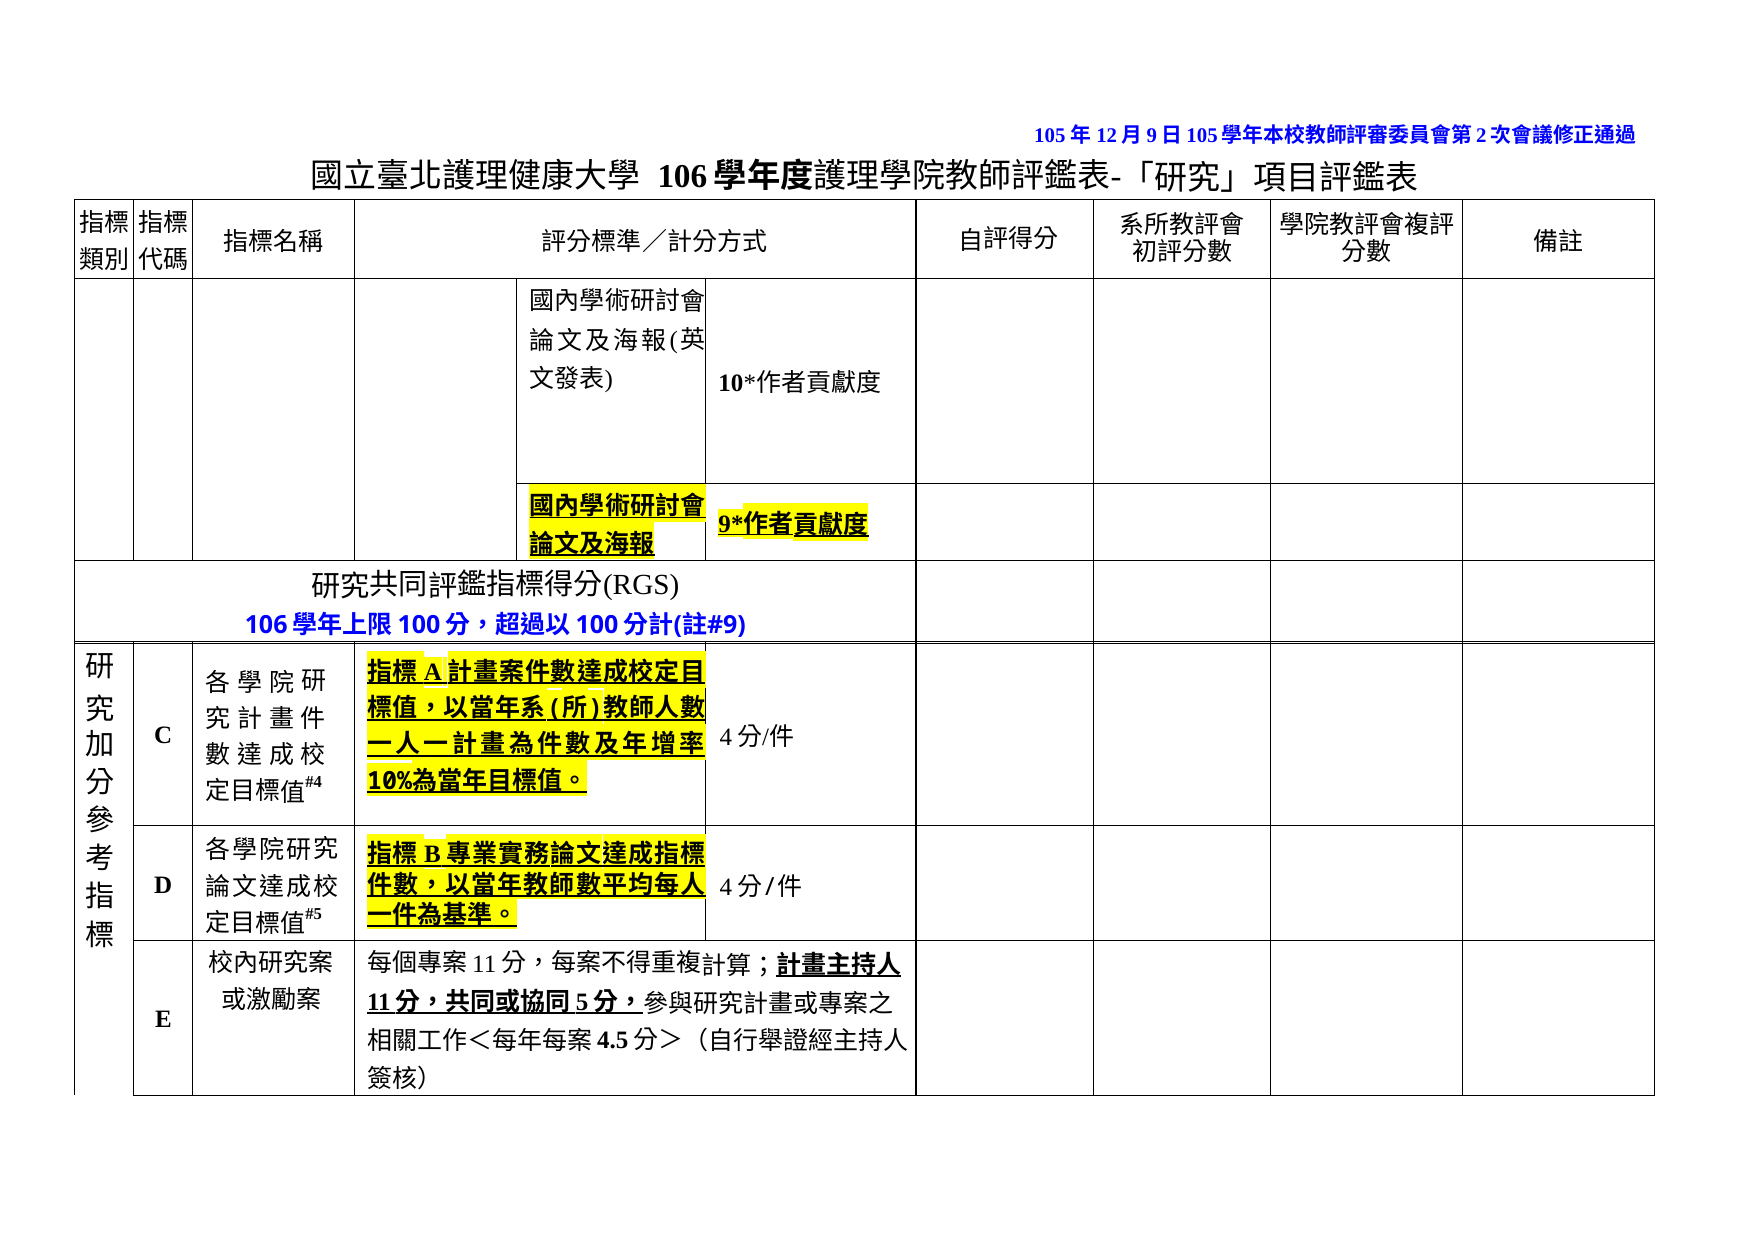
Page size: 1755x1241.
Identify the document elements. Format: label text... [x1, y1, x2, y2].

table_cell [1271, 561, 1462, 641]
table_cell [75, 279, 133, 559]
table_cell [1271, 941, 1462, 1095]
table_cell 各學院研究論文達成校定目標值#5 [193, 826, 354, 940]
table_cell 校內研究案或激勵案 [193, 941, 354, 1095]
table_cell 指標代碼 [134, 200, 192, 278]
table_cell [1271, 644, 1462, 825]
table_cell D [134, 826, 192, 940]
table_cell [1094, 644, 1270, 825]
table_cell 指標B專業實務論文達成指標件數，以當年教師數平均每人一件為基準。 [355, 826, 705, 940]
table_cell [1094, 561, 1270, 641]
table_cell [193, 279, 354, 559]
table_cell 研究共同評鑑指標得分(RGS) 106學年上限100分，超過以100分計(註#9) [75, 561, 915, 641]
table_cell 學院教評會複評分數 [1271, 200, 1462, 278]
table_cell [355, 279, 516, 559]
table_header 國立臺北護理健康大學 106學年度護理學院教師評鑑表-「研究」項目評鑑表 [74, 148, 1654, 199]
table_cell [1094, 484, 1270, 559]
table_cell [1463, 279, 1654, 483]
table_cell [1463, 826, 1654, 940]
table_cell 國內學術研討會論文及海報 [517, 484, 705, 559]
table_cell [917, 279, 1093, 483]
table_cell 9*作者貢獻度 [706, 484, 915, 559]
table_cell [917, 644, 1093, 825]
table_cell [134, 279, 192, 559]
table_cell [1271, 279, 1462, 483]
table_cell [1271, 484, 1462, 559]
table_cell [917, 484, 1093, 559]
table_cell [1271, 826, 1462, 940]
table_cell [1463, 941, 1654, 1095]
table_cell 指標A計畫案件數達成校定目標值，以當年系(所)教師人數一人一計畫為件數及年增率10%為當年目標值。 [355, 644, 705, 825]
table_cell 指標類別 [75, 200, 133, 278]
table_cell 自評得分 [917, 200, 1093, 278]
table_cell C [134, 644, 192, 825]
table_cell [1094, 941, 1270, 1095]
table_cell 備註 [1463, 200, 1654, 278]
table_cell 評分標準／計分方式 [355, 200, 915, 278]
table_cell 每個專案11分，每案不得重複計算；計畫主持人11分，共同或協同5分，參與研究計畫或專案之相關工作＜每年每案4.5分＞（自行舉證經主持人簽核） [355, 941, 915, 1095]
table_cell 研 究 加 分 參 考 指標 [75, 644, 133, 1095]
table_cell 系所教評會 初評分數 [1094, 200, 1270, 278]
table_cell [1463, 561, 1654, 641]
table_cell 4分/件 [706, 644, 915, 825]
table_cell [917, 826, 1093, 940]
table_cell 指標名稱 [193, 200, 354, 278]
table_cell 4分/件 [706, 826, 915, 940]
table_cell [1463, 484, 1654, 559]
table_cell E [134, 941, 192, 1095]
table_cell [917, 561, 1093, 641]
table_cell [917, 941, 1093, 1095]
table_cell [1463, 644, 1654, 825]
table_cell 國內學術研討會論文及海報(英文發表) [517, 279, 705, 483]
table_cell [1094, 826, 1270, 940]
table_cell 10*作者貢獻度 [706, 279, 915, 483]
table_cell [1094, 279, 1270, 483]
table_cell 各學院研究計畫件數達成校定目標值#4 [193, 644, 354, 825]
